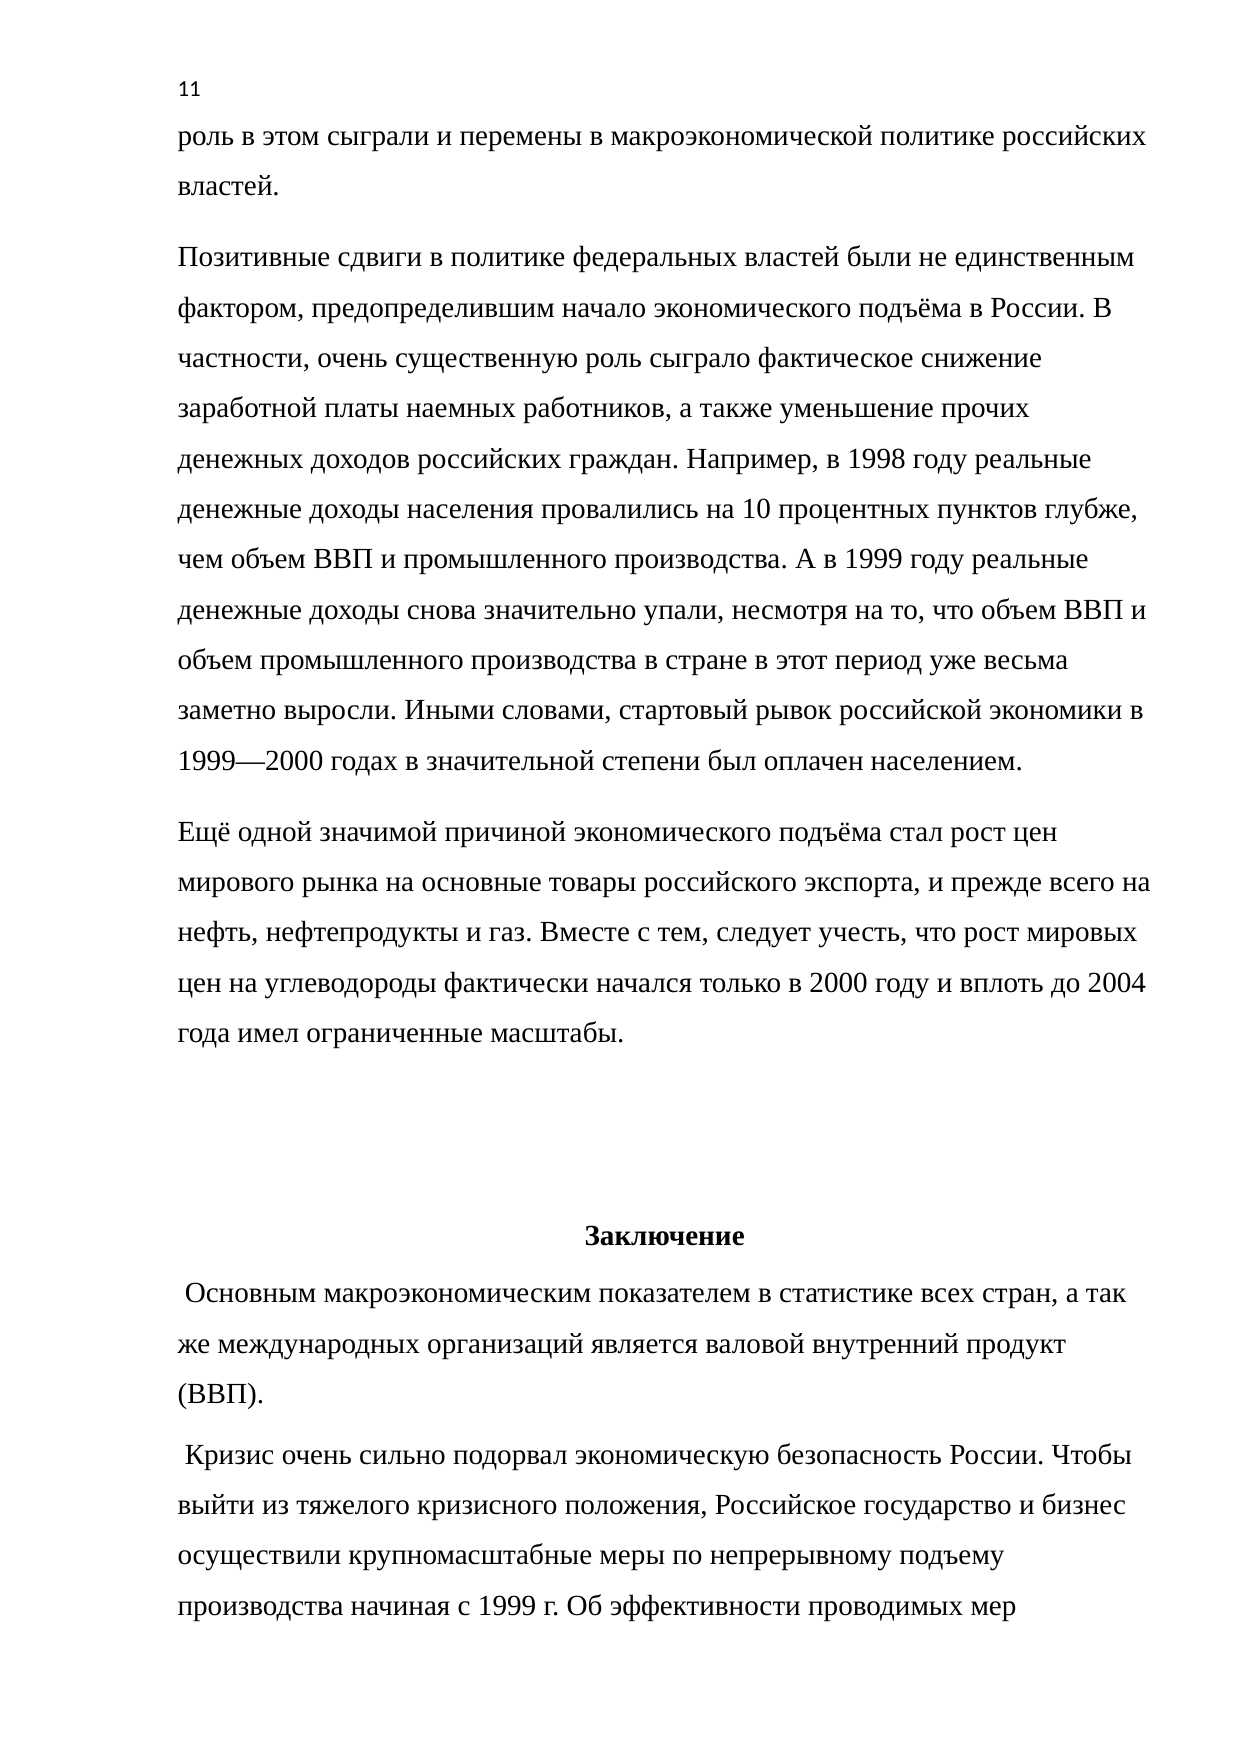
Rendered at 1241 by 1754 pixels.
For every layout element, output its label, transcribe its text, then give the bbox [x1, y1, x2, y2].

text роль в этом сыграли и перемены в макроэкономической политике российских властей. [177, 118, 1152, 202]
text Основным макроэкономическим показателем в статистике всех стран, а так же международных организаций является валовой внутренний продукт (ВВП). [177, 1276, 1152, 1410]
text Заключение [177, 1218, 1152, 1252]
text Ещё одной значимой причиной экономического подъёма стал рост цен мирового рынка на основные товары российского экспорта, и прежде всего на нефть, нефтепродукты и газ. Вместе с тем, следует учесть, что рост мировых цен на углеводороды фактически начался только в 2000 году и вплоть до 2004 года имел ограниченные масштабы. [177, 814, 1152, 1049]
text Позитивные сдвиги в политике федеральных властей были не единственным фактором, предопределившим начало экономического подъёма в России. В частности, очень существенную роль сыграло фактическое снижение заработной платы наемных работников, а также уменьшение прочих денежных доходов российских граждан. Например, в 1998 году реальные денежные доходы населения провалились на 10 процентных пунктов глубже, чем объем ВВП и промышленного производства. А в 1999 году реальные денежные доходы снова значительно упали, несмотря на то, что объем ВВП и объем промышленного производства в стране в этот период уже весьма заметно выросли. Иными словами, стартовый рывок российской экономики в 1999—2000 годах в значительной степени был оплачен населением. [177, 239, 1152, 776]
text Кризис очень сильно подорвал экономическую безопасность России. Чтобы выйти из тяжелого кризисного положения, Российское государство и бизнес осуществили крупномасштабные меры по непрерывному подъему производства начиная с 1999 г. Об эффективности проводимых мер [177, 1437, 1152, 1621]
